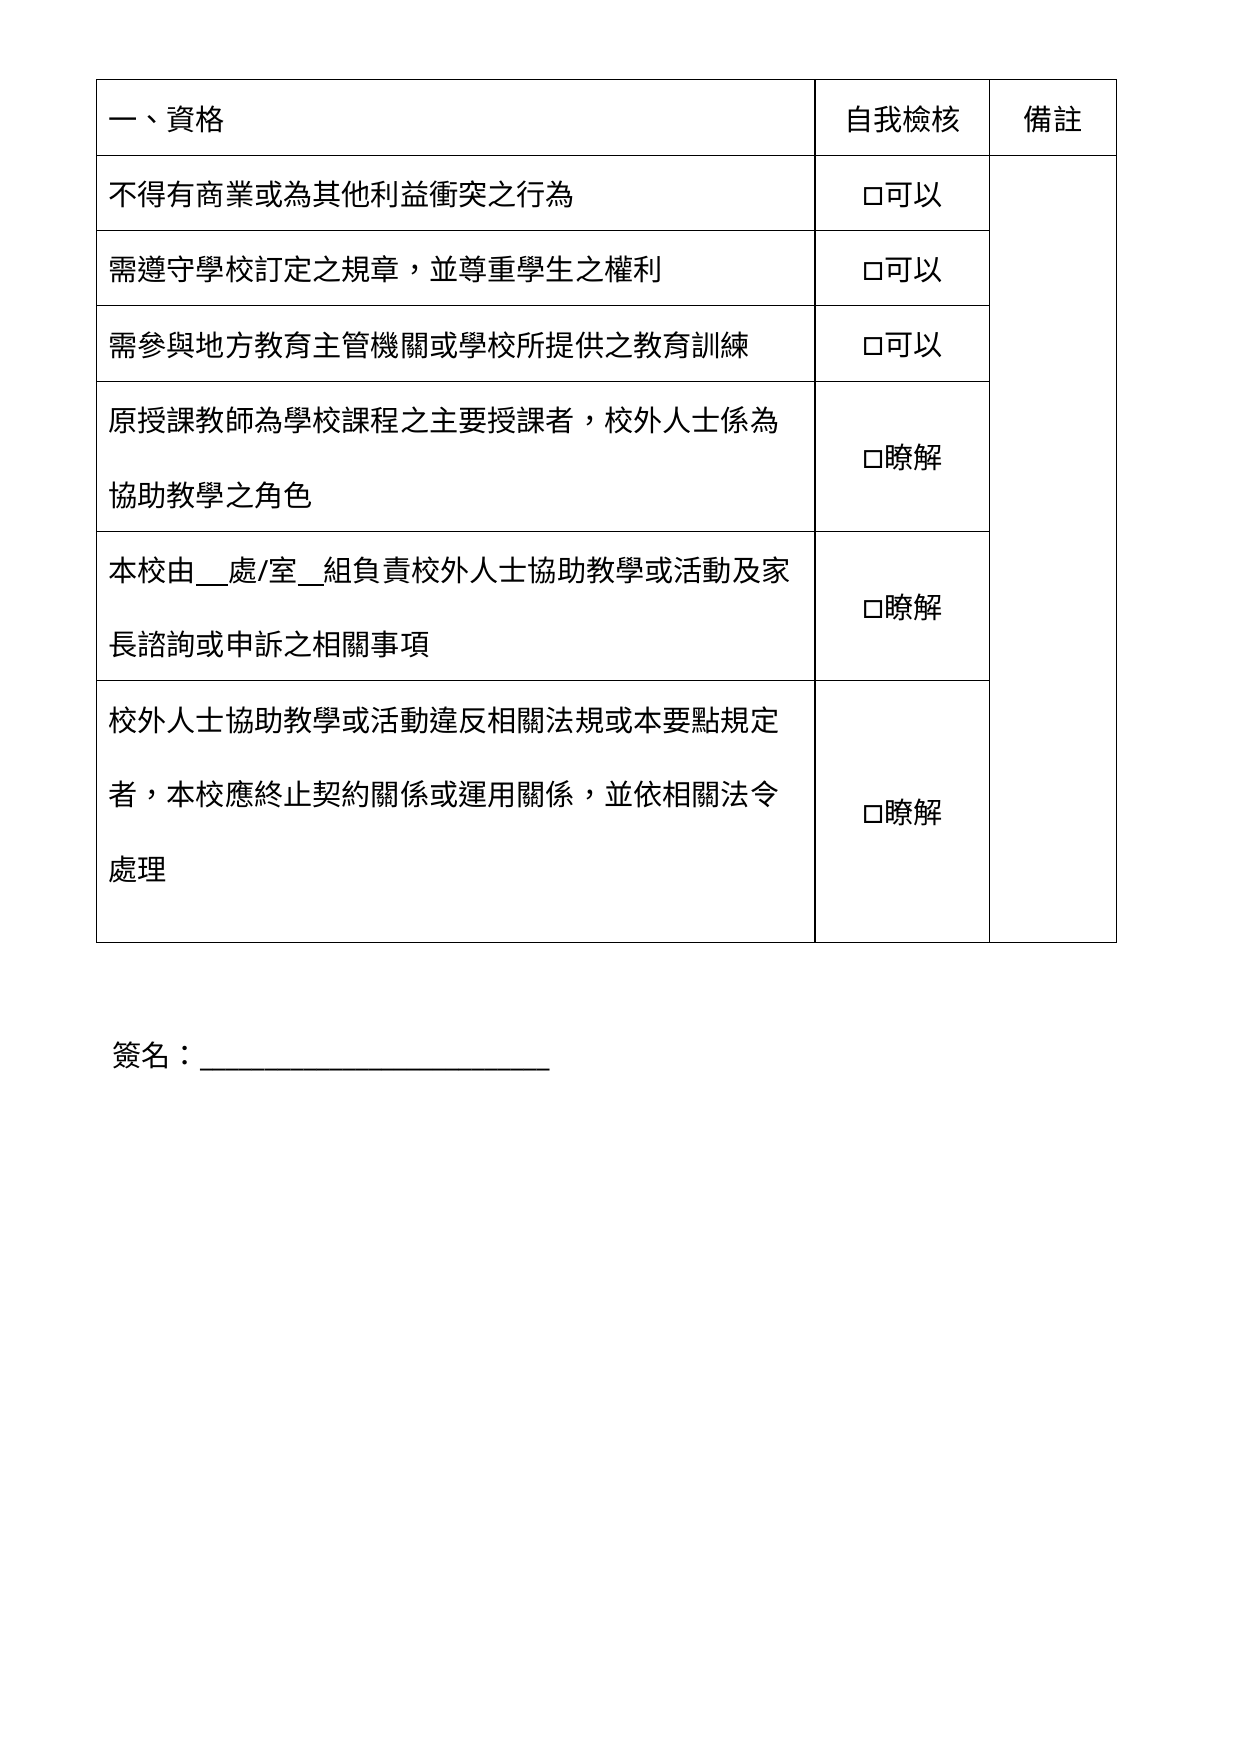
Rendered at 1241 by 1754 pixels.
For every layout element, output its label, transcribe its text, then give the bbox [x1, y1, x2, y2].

table_cell □可以 [816, 231, 989, 305]
table_cell 需遵守學校訂定之規章，並尊重學生之權利 [97, 231, 814, 305]
table_cell [990, 156, 1116, 942]
table_cell □瞭解 [816, 382, 989, 531]
table_header 自我檢核 [816, 80, 989, 154]
table_cell 原授課教師為學校課程之主要授課者，校外人士係為協助教學之角色 [97, 382, 814, 531]
table_cell 不得有商業或為其他利益衝突之行為 [97, 156, 814, 230]
text 簽名：___________________________ [112, 1017, 1128, 1091]
table_cell □可以 [816, 306, 989, 381]
table_cell □可以 [816, 156, 989, 230]
table_cell 本校由 處/室 組負責校外人士協助教學或活動及家長諮詢或申訴之相關事項 [97, 532, 814, 680]
table_cell □瞭解 [816, 532, 989, 680]
table_header 一、資格 [97, 80, 814, 154]
table_header 備註 [990, 80, 1116, 154]
table_cell 需參與地方教育主管機關或學校所提供之教育訓練 [97, 306, 814, 381]
table_cell 校外人士協助教學或活動違反相關法規或本要點規定者，本校應終止契約關係或運用關係，並依相關法令處理 [97, 681, 814, 942]
table_cell □瞭解 [816, 681, 989, 942]
